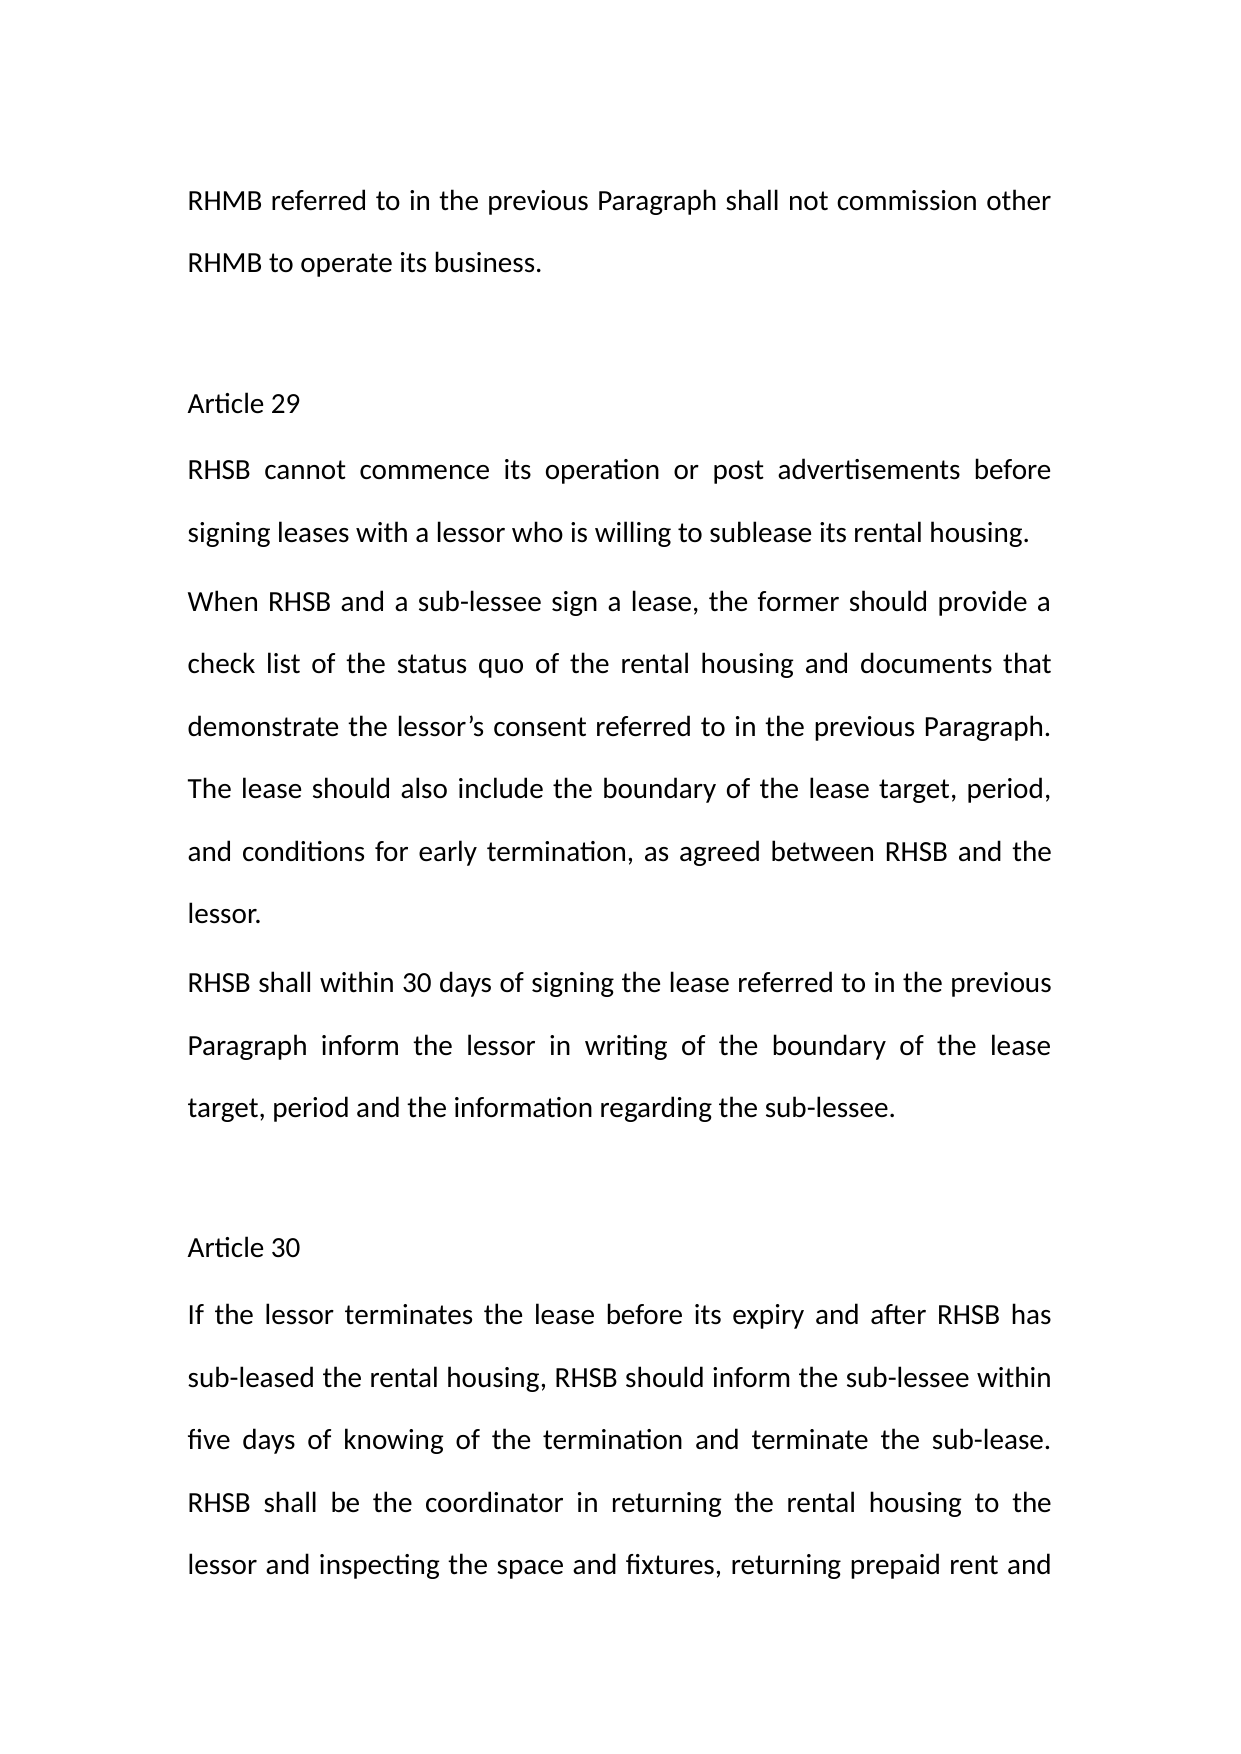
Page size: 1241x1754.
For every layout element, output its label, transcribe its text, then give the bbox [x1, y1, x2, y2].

text If the lessor terminates the lease before its expiry and after RHSB has sub-leased the rental housing, RHSB should inform the sub-lessee within five days of knowing of the termination and terminate the sub-lease. RHSB shall be the coordinator in returning the rental housing to the lessor and inspecting the space and fixtures, returning prepaid rent and [187, 1272, 1053, 1585]
text RHSB shall within 30 days of signing the lease referred to in the previous Paragraph inform the lessor in writing of the boundary of the lease target, period and the information regarding the sub-lessee. [187, 941, 1053, 1128]
text Article 29 [187, 359, 1053, 421]
text When RHSB and a sub-lessee sign a lease, the former should provide a check list of the status quo of the rental housing and documents that demonstrate the lessor’s consent referred to in the previous Paragraph. The lease should also include the boundary of the lease target, period, and conditions for early termination, as agreed between RHSB and the lessor. [187, 559, 1053, 934]
text Article 30 [187, 1203, 1053, 1266]
text RHSB cannot commence its operation or post advertisements before signing leases with a lessor who is willing to sublease its rental housing. [187, 428, 1053, 553]
text RHMB referred to in the previous Paragraph shall not commission other RHMB to operate its business. [187, 158, 1053, 283]
